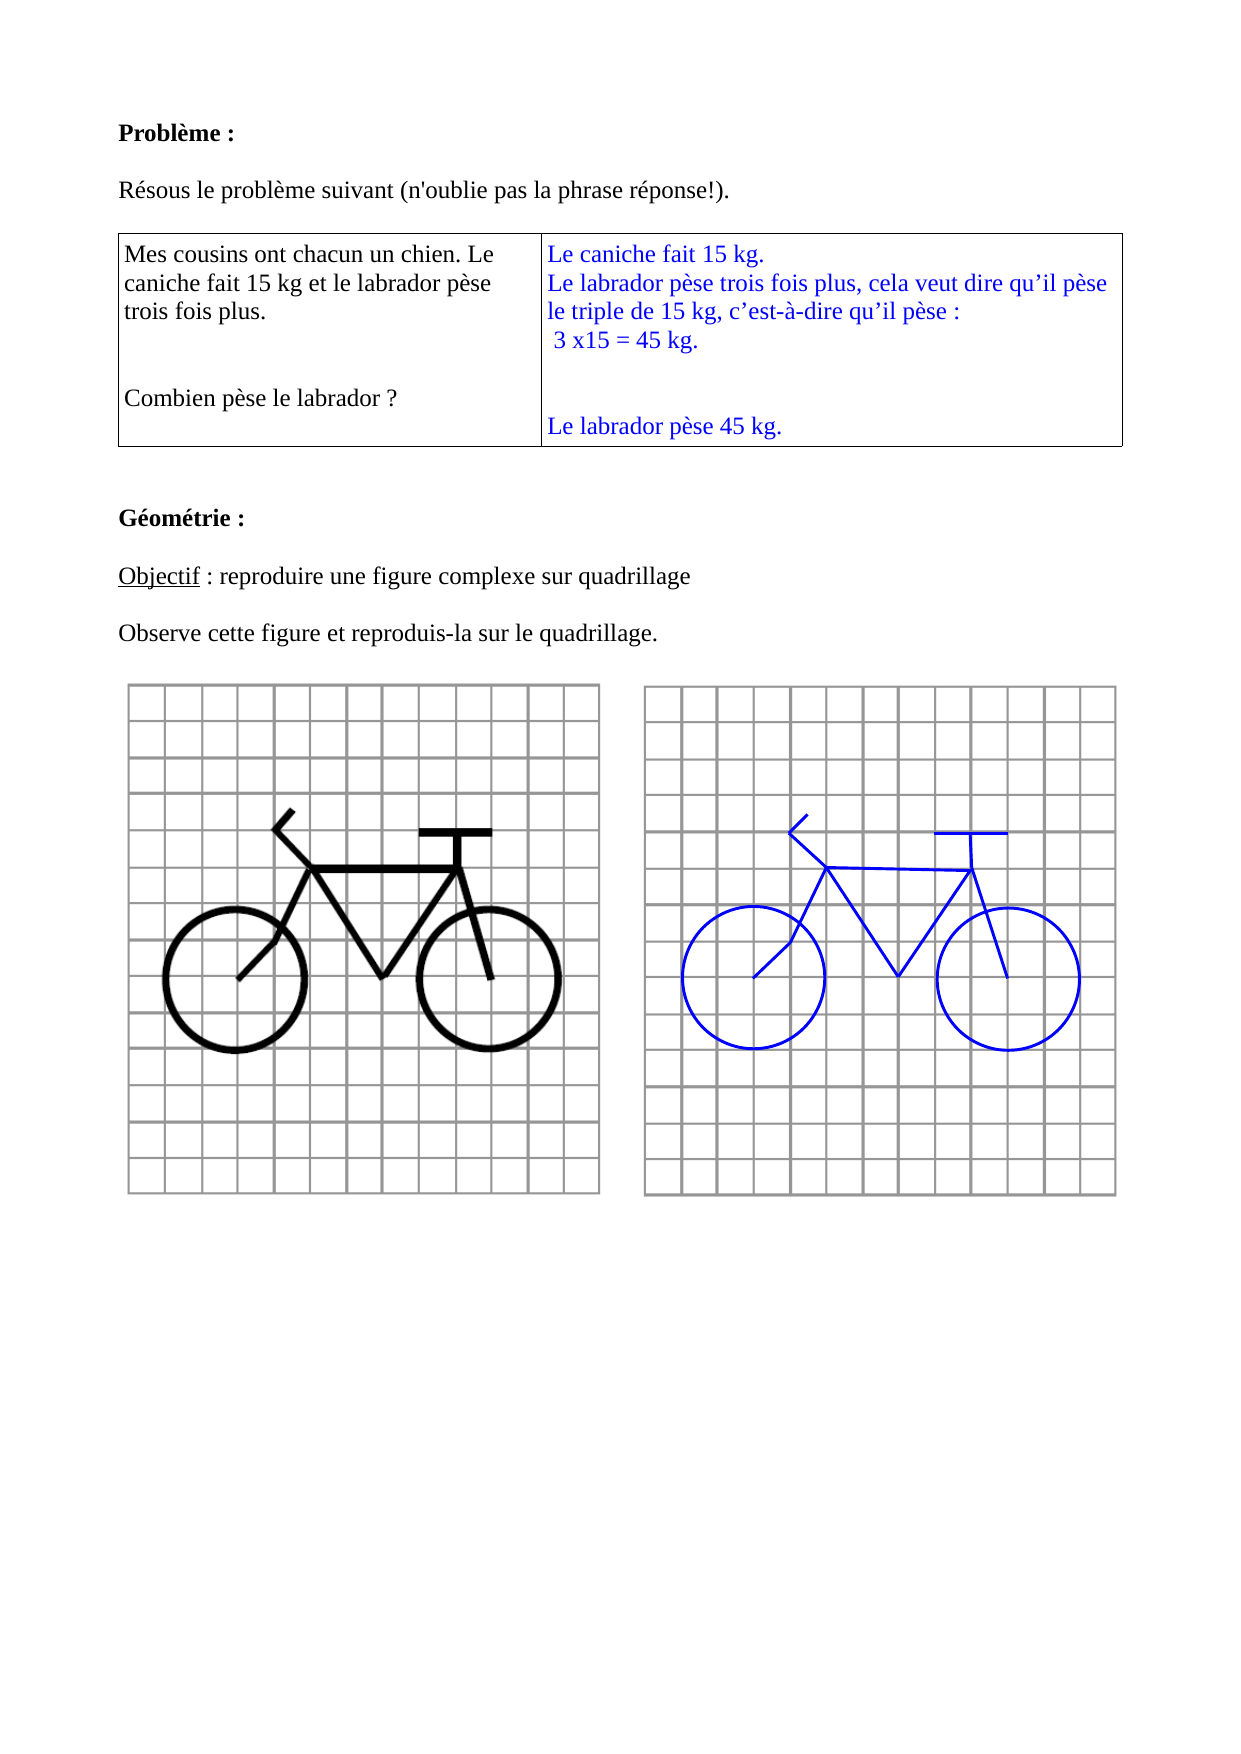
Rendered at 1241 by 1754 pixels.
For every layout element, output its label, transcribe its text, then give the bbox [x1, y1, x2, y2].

text Observe cette figure et reproduis-la sur le quadrillage. [118, 618, 1122, 647]
text Géométrie : [118, 503, 1122, 532]
text Objectif : reproduire une figure complexe sur quadrillage [118, 561, 1122, 590]
table_header Le caniche fait 15 kg. Le labrador pèse trois fois plus, cela veut dire qu’il pèse le triple de 15 kg, c’est-à-dire qu’il pèse : 3 x15 = 45 kg. Le labrador pèse 45 kg. [542, 234, 1122, 446]
table_header Mes cousins ont chacun un chien. Le caniche fait 15 kg et le labrador pèse trois fois plus. Combien pèse le labrador ? [119, 234, 541, 446]
text Problème : [118, 118, 1122, 147]
text Résous le problème suivant (n'oublie pas la phrase réponse!). [118, 176, 1122, 204]
